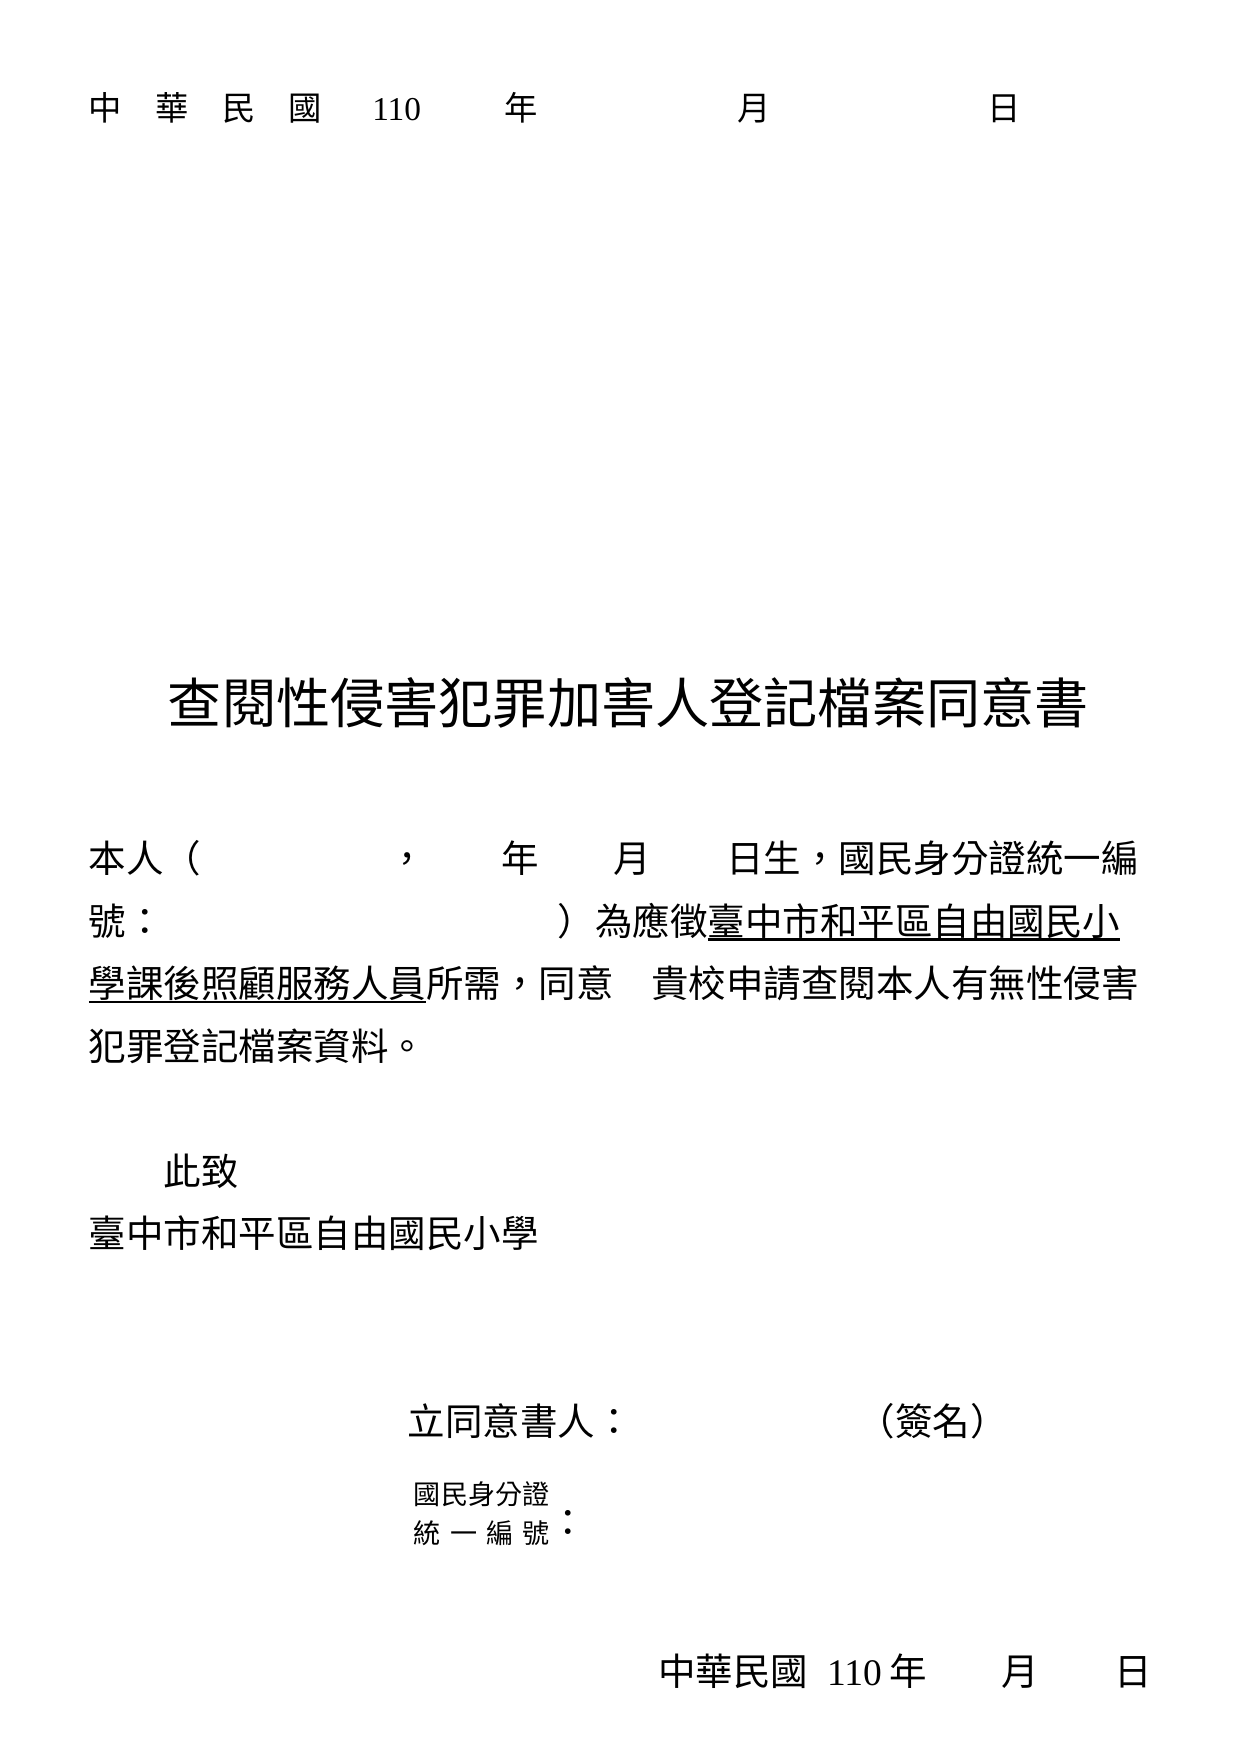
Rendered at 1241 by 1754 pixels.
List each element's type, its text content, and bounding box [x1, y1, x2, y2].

text 立同意書人： （簽名） [89, 1377, 1152, 1439]
text 查閱性侵害犯罪加害人登記檔案同意書 [89, 627, 1168, 752]
text 臺中市和平區自由國民小學 [89, 1189, 1152, 1252]
text 本人（ ， 年 月 日生，國民身分證統一編號： ）為應徵臺中市和平區自由國民小學課後照顧服務人員所需，同意 貴校申請查閱本人有無性侵害犯罪登記檔案資料。 [89, 814, 1152, 1064]
text 此致 [89, 1127, 1152, 1189]
text 中 華 民 國 110 年 月 日 [89, 64, 1152, 127]
text 中華民國 110年 月 日 [89, 1627, 1152, 1689]
text 國民身分證統一編號： [89, 1439, 1152, 1564]
